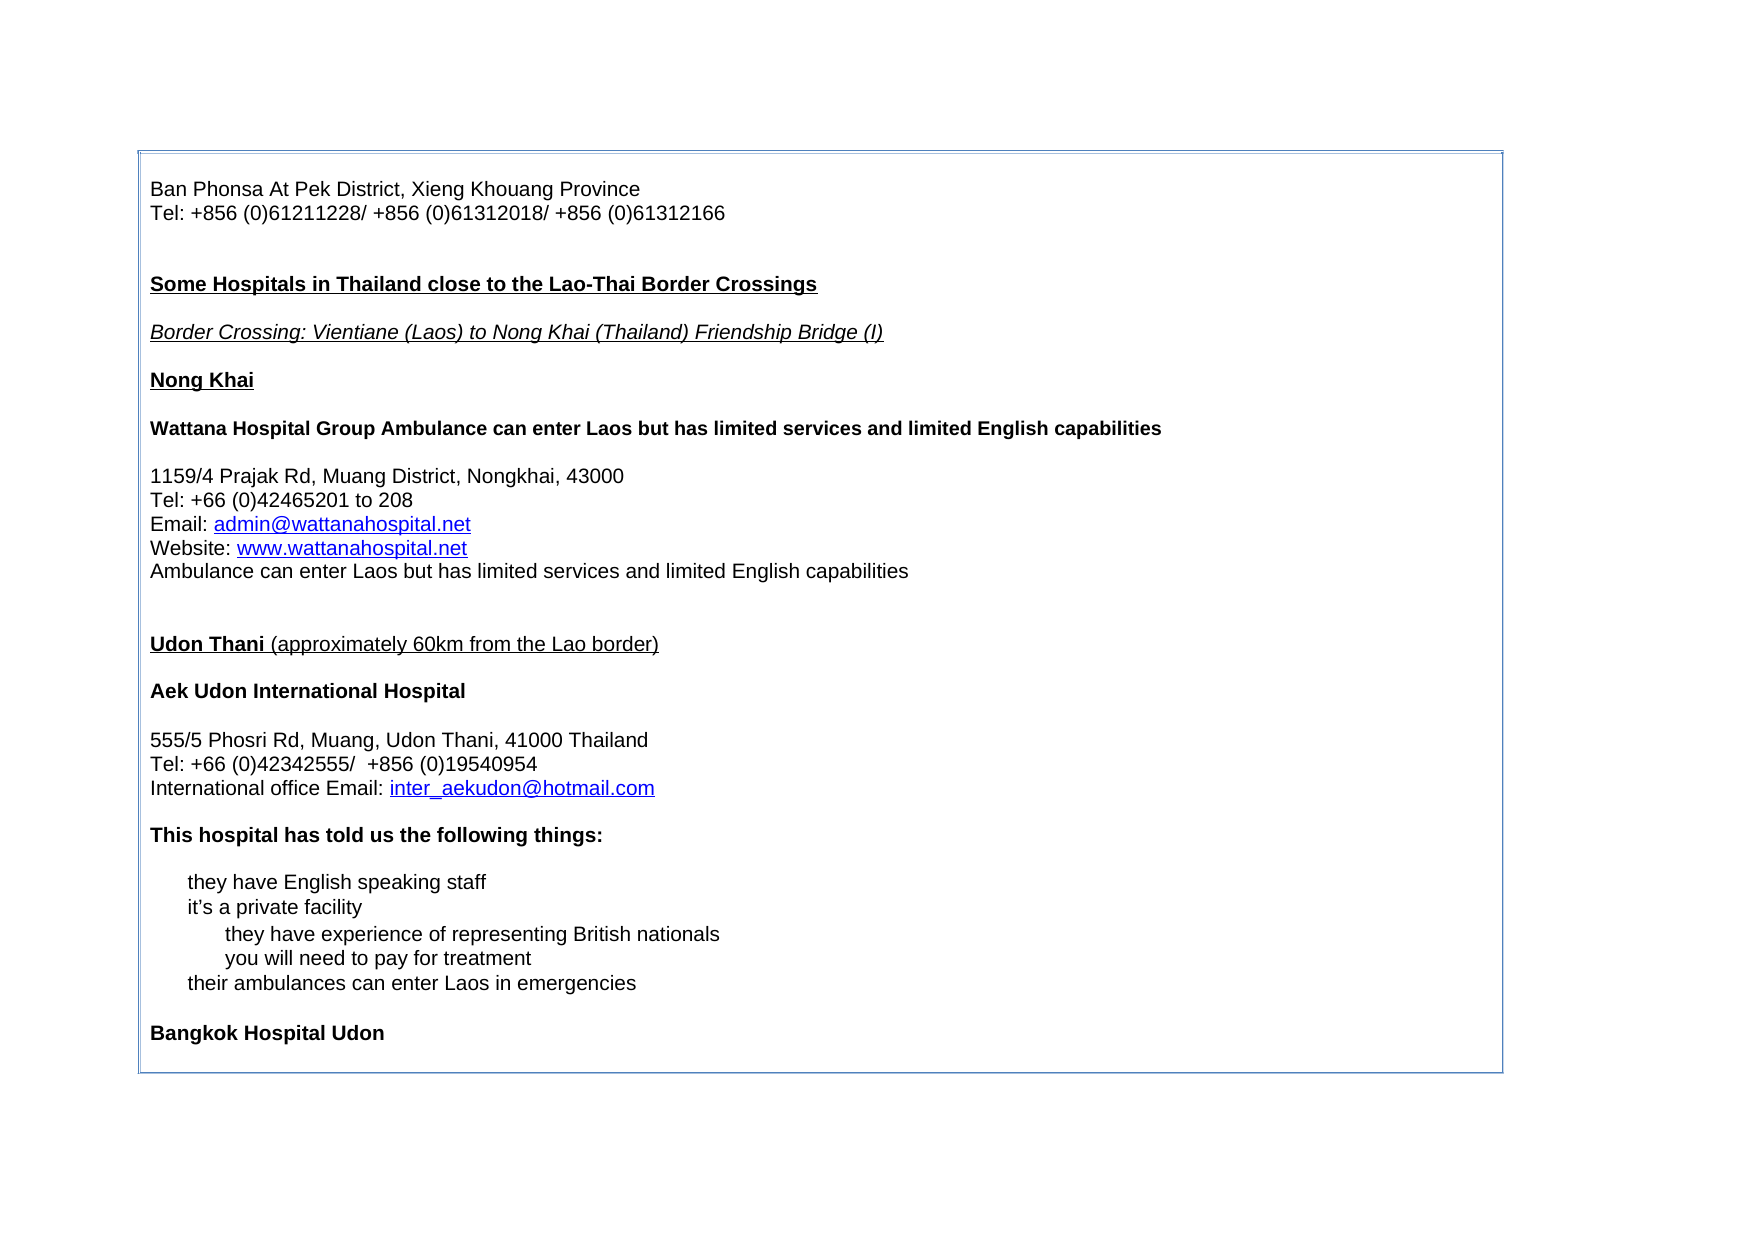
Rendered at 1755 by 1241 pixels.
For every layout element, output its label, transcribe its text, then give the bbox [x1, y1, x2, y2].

text Border Crossing: Vientiane (Laos) to Nong Khai (Thailand) Friendship Bridge (I) [1504, 320, 1604, 344]
text Tel: +66 (0)42342555/ +856 (0)19540954 [1504, 751, 1604, 775]
text International office Email: inter_aekudon@hotmail.com [1504, 775, 1604, 799]
text Tel: +856 (0)61211228/ +856 (0)61312018/ +856 (0)61312166 [1504, 201, 1604, 225]
text they have English speaking staff [1504, 870, 1604, 894]
text Tel: +66 (0)42465201 to 208 [1504, 488, 1604, 512]
text 555/5 Phosri Rd, Muang, Udon Thani, 41000 Thailand [1504, 727, 1604, 751]
text it’s a private facility [1504, 896, 1604, 919]
text Website: www.wattanahospital.net [1504, 536, 1604, 560]
text Udon Thani (approximately 60km from the Lao border) [1504, 631, 1604, 655]
text Ban Phonsa At Pek District, Xieng Khouang Province [1504, 177, 1604, 201]
text Ambulance can enter Laos but has limited services and limited English capabilities [1504, 560, 1604, 583]
text Wattana Hospital Group Ambulance can enter Laos but has limited services and limited English capabilities [1504, 417, 1604, 440]
text Aek Udon International Hospital [1504, 679, 1604, 703]
text their ambulances can enter Laos in emergencies [1504, 972, 1604, 995]
text 1159/4 Prajak Rd, Muang District, Nongkhai, 43000 [1504, 464, 1604, 488]
text Bangkok Hospital Udon [1504, 1021, 1604, 1045]
text Nong Khai [1504, 368, 1604, 392]
text Some Hospitals in Thailand close to the Lao-Thai Border Crossings [1504, 272, 1604, 296]
text Email: admin@wattanahospital.net [1504, 512, 1604, 536]
text This hospital has told us the following things: [1504, 823, 1604, 847]
